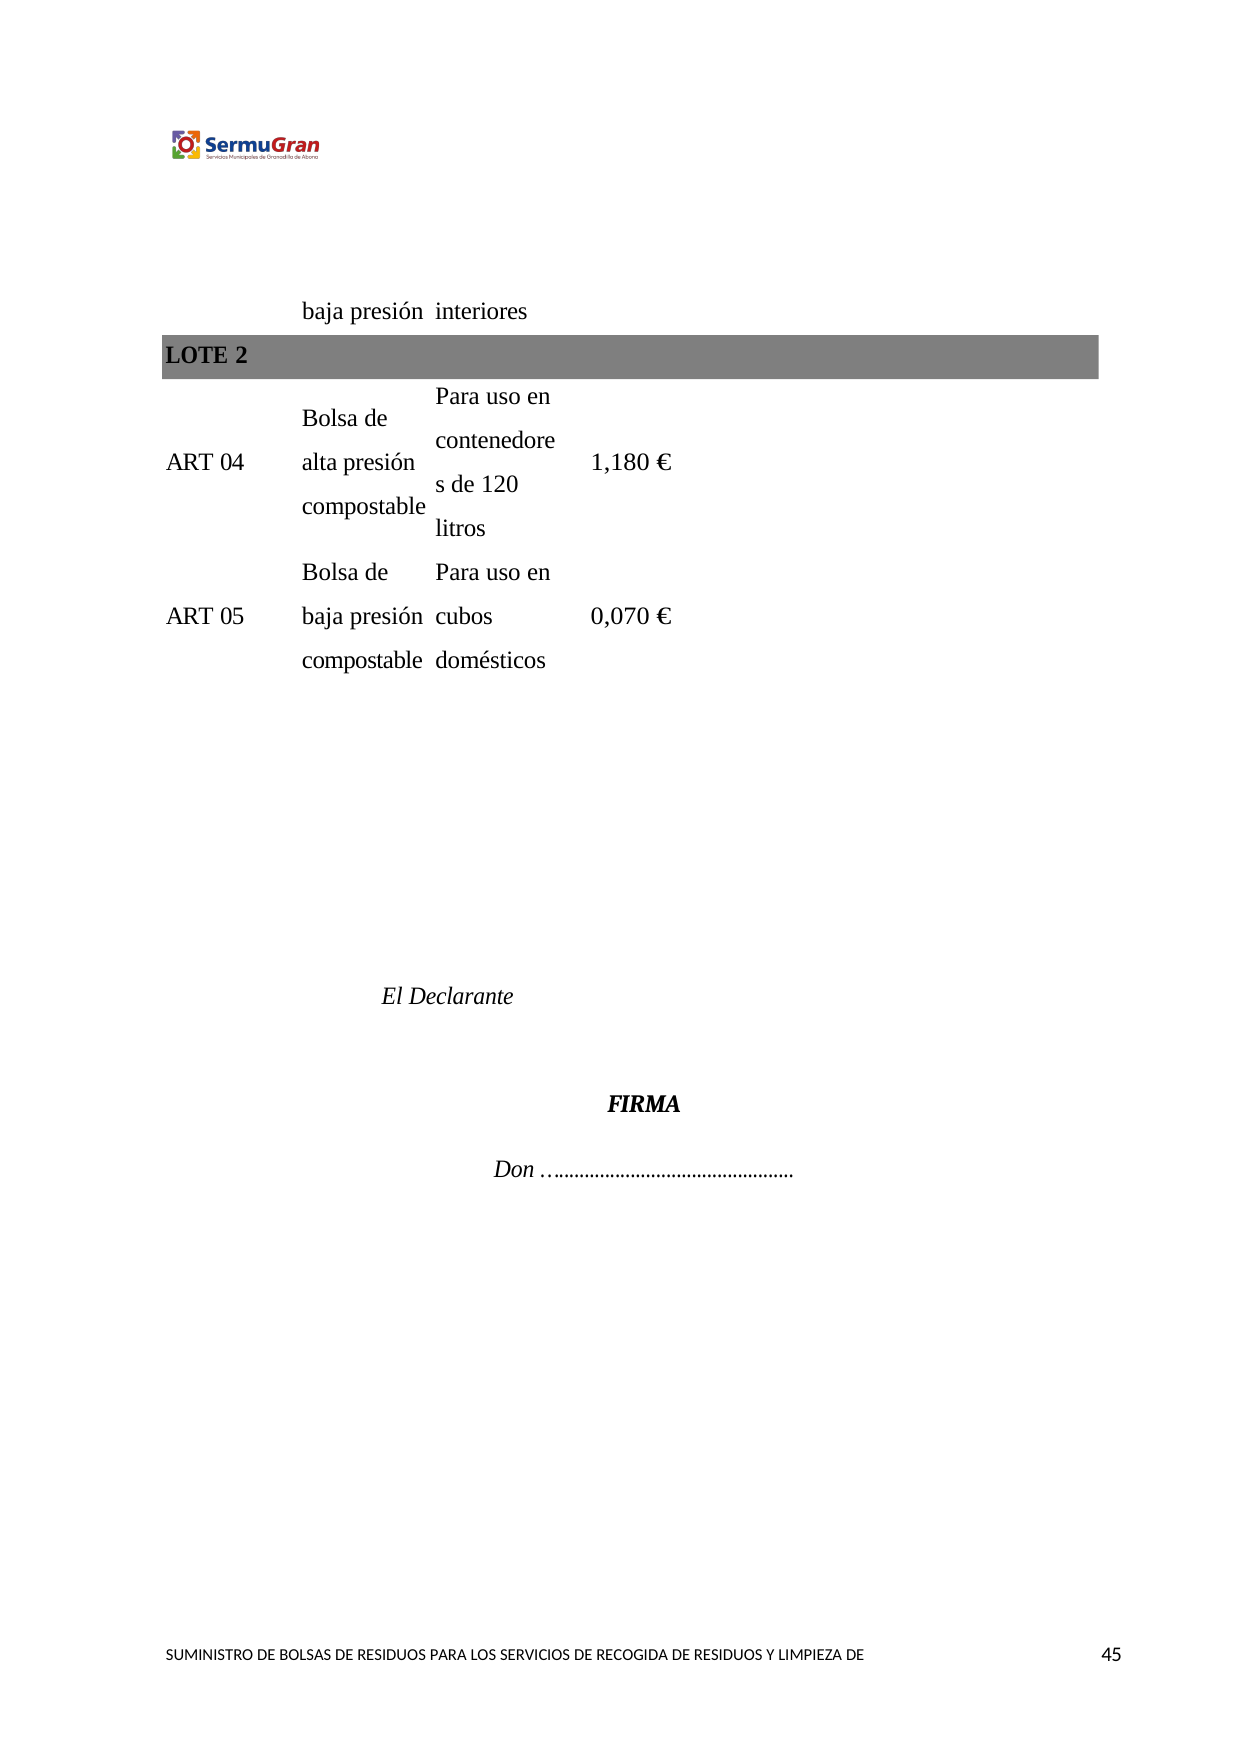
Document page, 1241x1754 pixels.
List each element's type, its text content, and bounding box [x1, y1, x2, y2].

text Don ….............................................. [151, 1154, 1137, 1183]
text ART 04 [166, 447, 249, 476]
picture [165, 128, 325, 162]
subtitle FIRMA [151, 1090, 1137, 1118]
text baja presión interiores [302, 296, 1137, 325]
text ART 05 [166, 601, 249, 630]
text Bolsa de baja presión compostable [302, 557, 428, 673]
text Bolsa de alta presión compostable [302, 403, 428, 520]
text 0,070 € [590, 601, 1137, 630]
text Para uso en contenedore s de 120 litros [435, 381, 561, 542]
text LOTE 2 [165, 340, 1099, 369]
text El Declarante [381, 981, 1137, 1010]
text 1,180 € [590, 447, 1137, 476]
text Para uso en cubos domésticos [435, 557, 561, 674]
